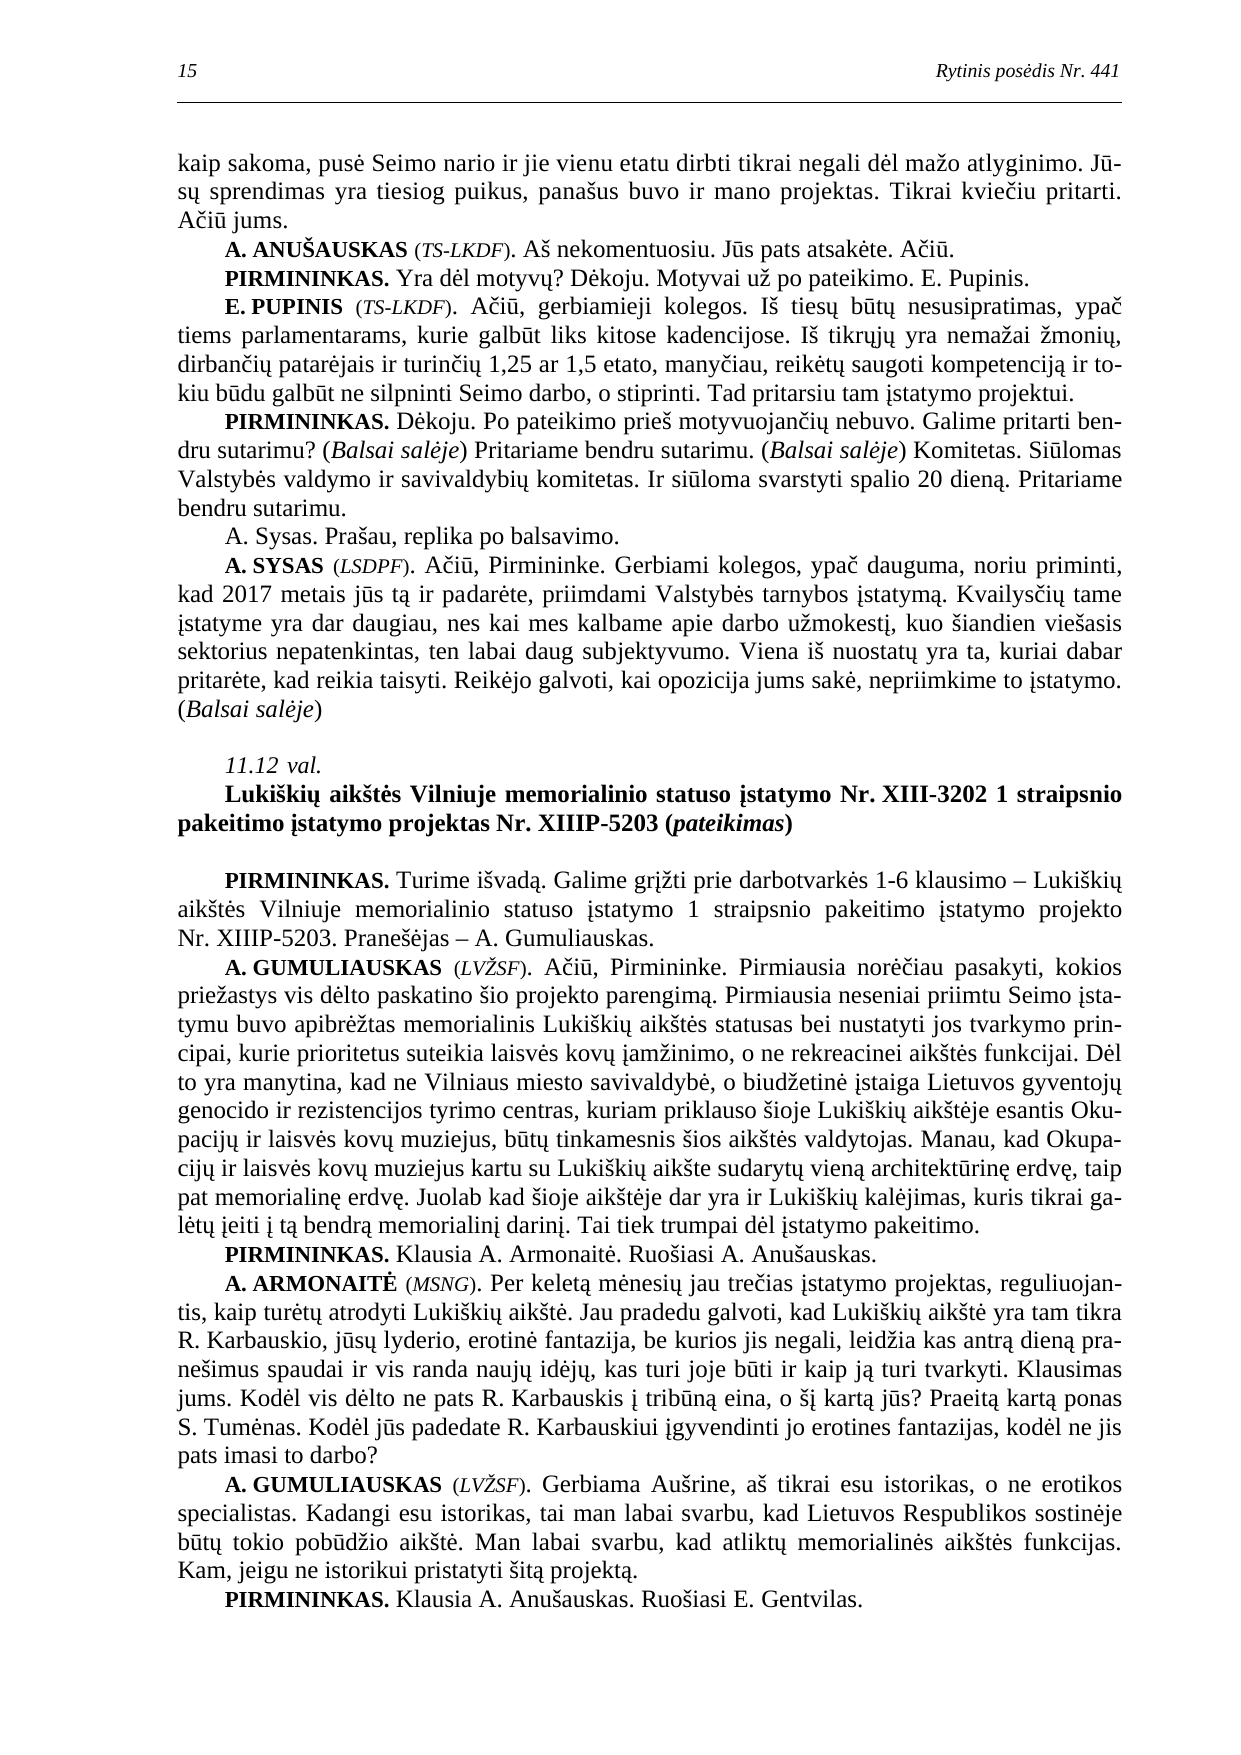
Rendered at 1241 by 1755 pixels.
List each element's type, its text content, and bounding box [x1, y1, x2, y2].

text A. ANUŠAUSKAS (TS-LKDF). Aš ne­ko­men­tuo­siu. Jūs pats at­sa­kė­te. Ačiū. [177, 234, 1122, 263]
text A. ARMONAITĖ (MSNG). Per ke­le­tą mė­ne­sių jau tre­čias įsta­ty­mo pro­jek­tas, re­gu­liuo­jan­tis, kaip tu­rė­tų at­ro­dy­ti Lu­kiš­kių aikš­tė. Jau pra­de­du gal­vo­ti, kad Lu­kiš­kių aikš­tė yra tam tik­ra R. Kar­baus­kio, jū­sų ly­de­rio, ero­ti­nė fan­ta­zi­ja, be ku­rios jis ne­ga­li, lei­džia kas an­trą die­ną pra­ne­ši­mus spau­dai ir vis ran­da nau­jų idė­jų, kas tu­ri jo­je bū­ti ir kaip ją tu­ri tvar­ky­ti. Klau­si­mas jums. Ko­dėl vis dėl­to ne pats R. Kar­baus­kis į tri­bū­ną ei­na, o šį kar­tą jūs? Pra­ei­tą kar­tą po­nas S. Tu­mė­nas. Ko­dėl jūs pa­de­da­te R. Kar­baus­kiui įgy­ven­din­ti jo ero­ti­nes fan­ta­zi­jas, ko­dėl ne jis pats ima­si to dar­bo? [177, 1268, 1122, 1469]
text PIRMININKAS. Klau­sia A. Ar­mo­nai­tė. Ruo­šia­si A. Anu­šaus­kas. [177, 1239, 1122, 1268]
text E. PUPINIS (TS-LKDF). Ačiū, ger­bia­mie­ji ko­le­gos. Iš tie­sų bū­tų nesu­si­pra­ti­mas, ypač tiems par­la­men­ta­rams, ku­rie gal­būt liks ki­to­se ka­den­ci­jo­se. Iš tik­rų­jų yra ne­ma­žai žmo­nių, dir­ban­čių pa­ta­rė­jais ir tu­rin­čių 1,25 ar 1,5 eta­to, ma­ny­čiau, rei­kė­tų sau­go­ti kom­pe­ten­ci­ją ir to­kiu bū­du gal­būt ne sil­pnin­ti Sei­mo dar­bo, o stip­rin­ti. Tad pri­tar­siu tam įsta­ty­mo pro­jek­tui. [177, 291, 1122, 406]
text PIRMININKAS. Dė­ko­ju. Po pa­tei­ki­mo prieš mo­ty­vuo­jan­čių ne­bu­vo. Ga­li­me pri­tar­ti ben­dru su­ta­ri­mu? (Bal­sai sa­lė­je) Pri­ta­ria­me ben­dru su­ta­ri­mu. (Bal­sai sa­lė­je) Ko­mi­te­tas. Siū­lo­mas Vals­ty­bės val­dy­mo ir sa­vi­val­dy­bių ko­mi­te­tas. Ir siū­lo­ma svars­ty­ti spa­lio 20 die­ną. Pri­ta­ria­me ben­dru su­ta­ri­mu. [177, 406, 1122, 521]
text 11.12 val. [224, 751, 1122, 779]
text A. Sy­sas. Pra­šau, re­pli­ka po bal­sa­vi­mo. [177, 521, 1122, 550]
text Lu­kiš­kių aikš­tės Vil­niu­je me­mo­ria­li­nio sta­tu­so įsta­ty­mo Nr. XIII-3202 1 straips­nio pa­kei­ti­mo įsta­ty­mo pro­jek­tas Nr. XIIIP-5203 (pa­tei­ki­mas) [177, 779, 1122, 837]
text A. SYSAS (LSDPF). Ačiū, Pir­mi­nin­ke. Ger­bia­mi ko­le­gos, ypač dau­gu­ma, no­riu pri­min­ti, kad 2017 me­tais jūs tą ir pa­da­rė­te, pri­im­da­mi Vals­ty­bės tar­ny­bos įsta­ty­mą. Kvai­lys­čių ta­me įsta­ty­me yra dar dau­giau, nes kai mes kal­ba­me apie dar­bo už­mo­kes­tį, kuo šian­dien vie­ša­sis sek­to­rius ne­pa­ten­kin­tas, ten la­bai daug sub­jek­ty­vu­mo. Vie­na iš nuo­sta­tų yra ta, ku­riai da­bar pri­ta­rė­te, kad rei­kia tai­sy­ti. Rei­kė­jo gal­vo­ti, kai opo­zi­ci­ja jums sa­kė, ne­pri­im­ki­me to įsta­ty­mo. (Bal­sai sa­lė­je) [177, 550, 1122, 723]
text PIRMININKAS. Klau­sia A. Anu­šaus­kas. Ruo­šia­si E. Gent­vi­las. [177, 1584, 1122, 1613]
text A. GUMULIAUSKAS (LVŽSF). Ger­bia­ma Auš­ri­ne, aš tik­rai esu is­to­ri­kas, o ne ero­ti­kos spe­cia­lis­tas. Ka­dan­gi esu is­to­ri­kas, tai man la­bai svar­bu, kad Lie­tu­vos Res­pub­li­kos sos­ti­nė­je bū­tų to­kio po­bū­džio aikš­tė. Man la­bai svar­bu, kad at­lik­tų me­mo­ria­li­nės aikš­tės funk­ci­jas. Kam, jei­gu ne is­to­ri­kui pri­sta­ty­ti ši­tą pro­jek­tą. [177, 1469, 1122, 1584]
text PIRMININKAS. Tu­ri­me iš­va­dą. Ga­li­me grįž­ti prie dar­bo­tvarkės 1-6 klau­si­mo – Lu­kiš­kių aikš­tės Vil­niu­je me­mo­ria­li­nio sta­tu­so įsta­ty­mo 1 straips­nio pa­kei­ti­mo įsta­ty­mo pro­jek­to Nr. XIIIP-5203. Pra­ne­šė­jas – A. Gu­mu­liaus­kas. [177, 865, 1122, 952]
text A. GUMULIAUSKAS (LVŽSF). Ačiū, Pir­mi­nin­ke. Pir­miau­sia no­rė­čiau pa­sa­ky­ti, ko­kios prie­žas­tys vis dėl­to pa­ska­ti­no šio pro­jek­to pa­ren­gi­mą. Pir­miau­sia ne­se­niai pri­im­tu Sei­mo įsta­ty­mu bu­vo api­brėž­tas me­mo­ria­li­nis Lu­kiš­kių aikš­tės sta­tu­sas bei nu­sta­ty­ti jos tvar­ky­mo prin­ci­pai, ku­rie pri­ori­te­tus su­tei­kia lais­vės ko­vų įam­ži­ni­mo, o ne rek­re­a­ci­nei aikš­tės funk­ci­jai. Dėl to yra ma­ny­ti­na, kad ne Vil­niaus mies­to sa­vi­val­dy­bė, o biu­dže­ti­nė įstai­ga Lie­tu­vos gy­ven­to­jų ge­no­ci­do ir re­zis­ten­ci­jos ty­ri­mo cen­tras, ku­riam pri­klau­so šio­je Lu­kiš­kių aikš­tė­je esan­tis Oku­pa­ci­jų ir lais­vės ko­vų mu­zie­jus, bū­tų tin­ka­mes­nis šios aikš­tės val­dy­to­jas. Ma­nau, kad Oku­pa­ci­jų ir lais­vės ko­vų mu­zie­jus kar­tu su Lu­kiš­kių aikš­te su­da­ry­tų vie­ną ar­chi­tek­tū­ri­nę erd­vę, taip pat me­mo­ria­li­nę erd­vę. Juo­lab kad šio­je aikš­tė­je dar yra ir Lu­kiš­kių ka­lė­ji­mas, ku­ris tik­rai ga­lė­tų įei­ti į tą ben­drą me­mo­ria­li­nį da­ri­nį. Tai tiek trum­pai dėl įsta­ty­mo pa­kei­ti­mo. [177, 952, 1122, 1239]
text kaip sa­ko­ma, pu­sė Sei­mo na­rio ir jie vie­nu eta­tu dirb­ti tik­rai ne­ga­li dėl ma­žo at­ly­gi­ni­mo. Jū­sų spren­di­mas yra tie­siog pui­kus, pa­na­šus bu­vo ir ma­no pro­jek­tas. Tik­rai kvie­čiu pri­tar­ti. Ačiū jums. [177, 148, 1122, 234]
text PIRMININKAS. Yra dėl mo­ty­vų? Dė­ko­ju. Mo­ty­vai už po pa­tei­ki­mo. E. Pu­pi­nis. [177, 263, 1122, 291]
